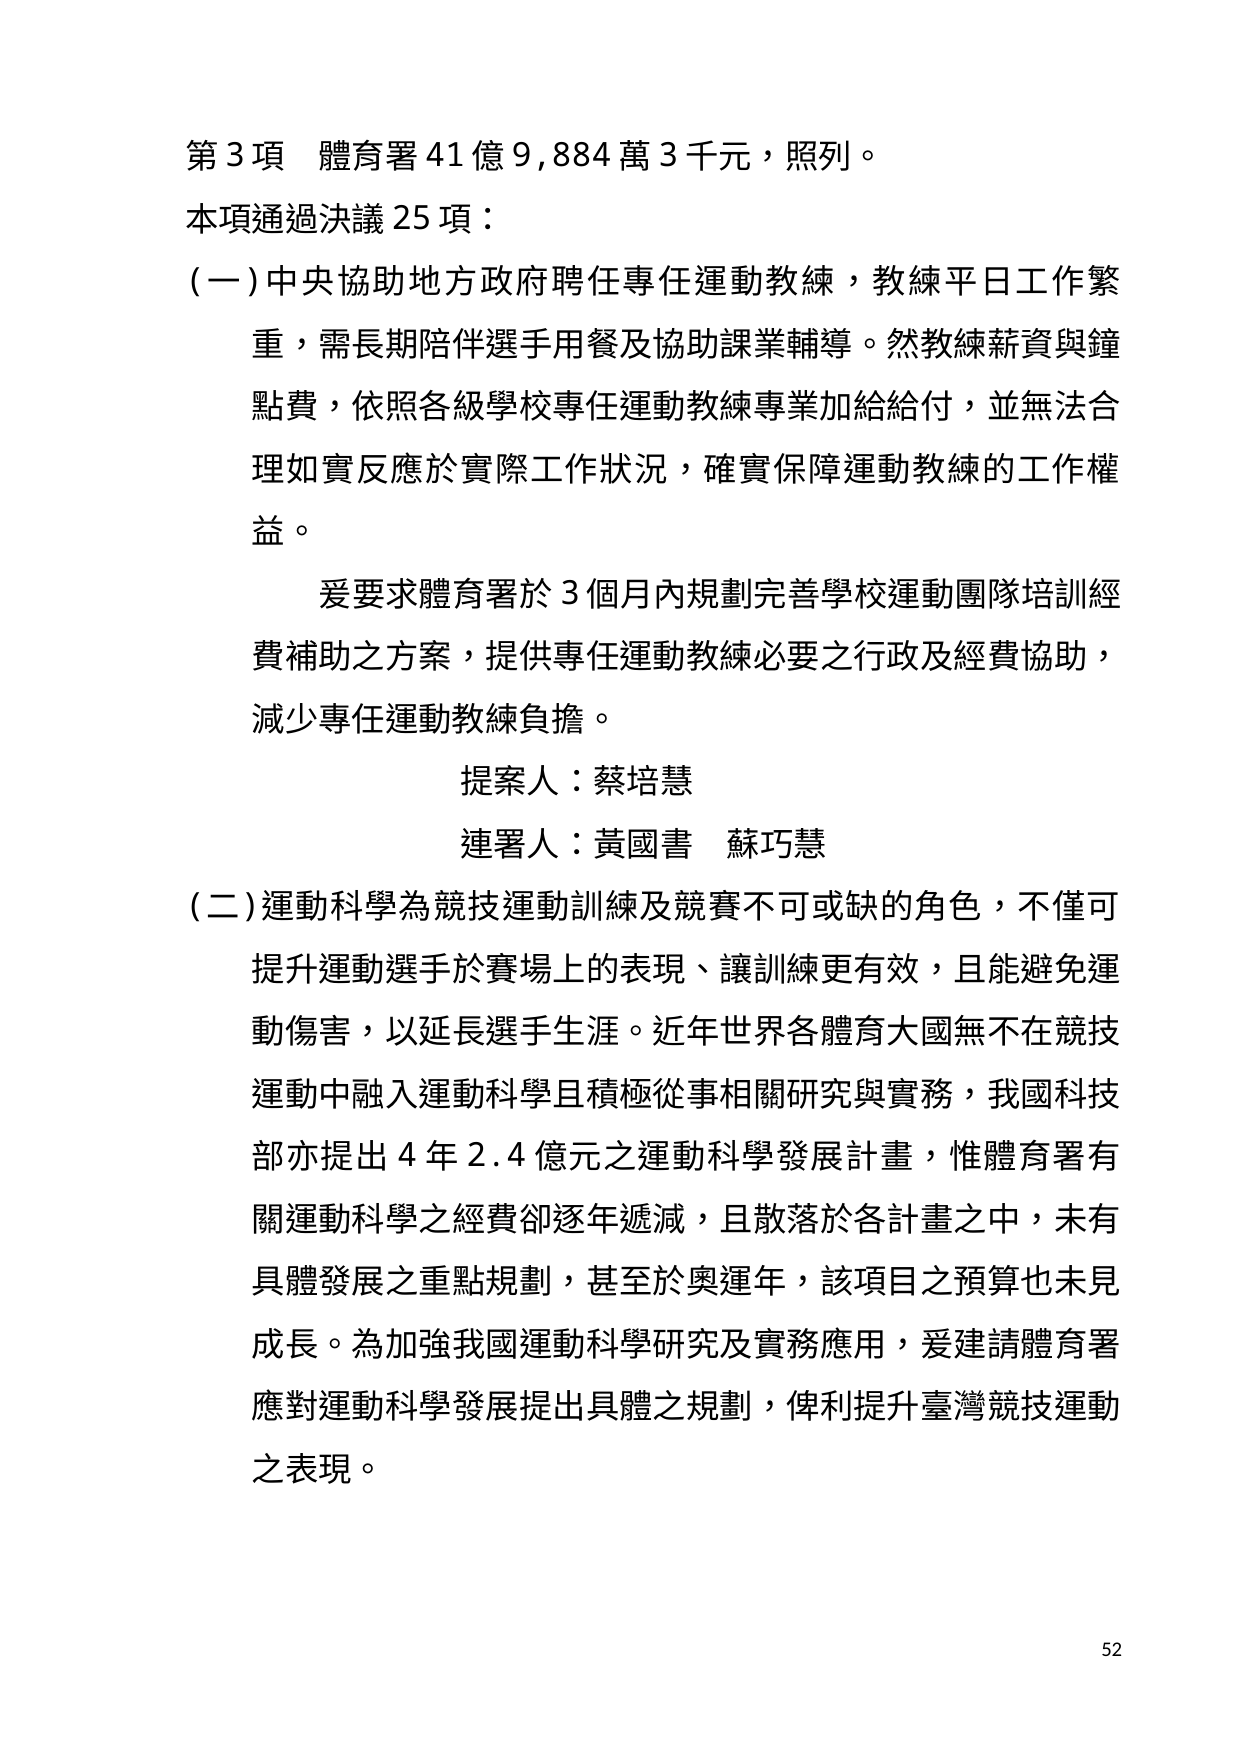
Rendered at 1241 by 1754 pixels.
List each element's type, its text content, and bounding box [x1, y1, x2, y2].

text 提案人：蔡培慧 [460, 737, 1122, 800]
text 本項通過決議25項： [185, 175, 1122, 237]
text 爰要求體育署於3個月內規劃完善學校運動團隊培訓經費補助之方案，提供專任運動教練必要之行政及經費協助，減少專任運動教練負擔。 [185, 550, 1122, 737]
text (一)中央協助地方政府聘任專任運動教練，教練平日工作繁重，需長期陪伴選手用餐及協助課業輔導。然教練薪資與鐘點費，依照各級學校專任運動教練專業加給給付，並無法合理如實反應於實際工作狀況，確實保障運動教練的工作權益。 [185, 237, 1122, 550]
text 第3項 體育署41億9,884萬3千元，照列。 [185, 112, 1122, 175]
text 連署人：黃國書 蘇巧慧 [460, 800, 1122, 862]
text (二)運動科學為競技運動訓練及競賽不可或缺的角色，不僅可提升運動選手於賽場上的表現、讓訓練更有效，且能避免運動傷害，以延長選手生涯。近年世界各體育大國無不在競技運動中融入運動科學且積極從事相關研究與實務，我國科技部亦提出4年2.4億元之運動科學發展計畫，惟體育署有關運動科學之經費卻逐年遞減，且散落於各計畫之中，未有具體發展之重點規劃，甚至於奧運年，該項目之預算也未見成長。為加強我國運動科學研究及實務應用，爰建請體育署應對運動科學發展提出具體之規劃，俾利提升臺灣競技運動之表現。 [185, 862, 1122, 1487]
